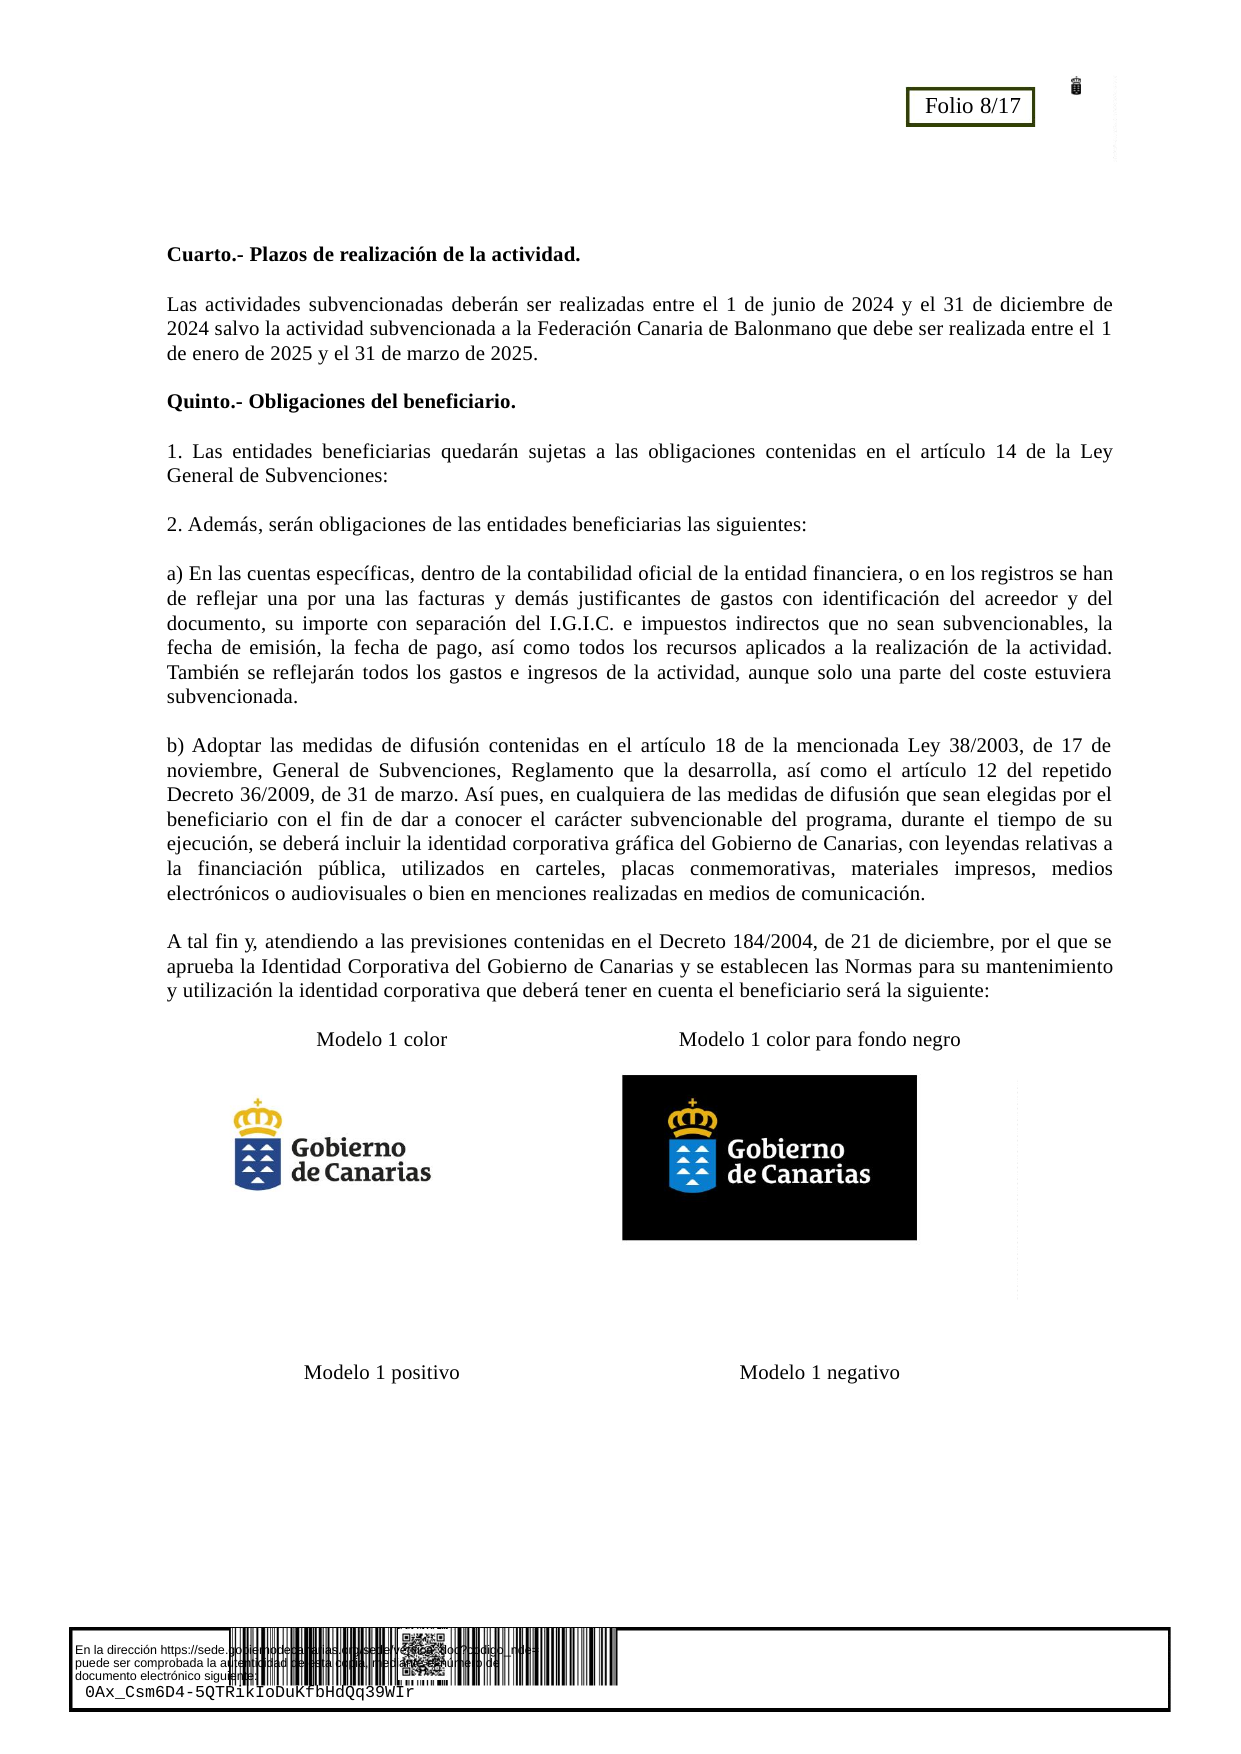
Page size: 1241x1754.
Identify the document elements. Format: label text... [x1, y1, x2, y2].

text . Las entidades beneficiarias quedarán sujetas a las obligaciones contenidas en el artículo 14 de la Ley [177, 439, 1137, 463]
text 2 [167, 513, 177, 536]
text subvencionada. [167, 685, 1137, 708]
text También se reflejarán todos los gastos e ingresos de la actividad, aunque solo una parte del coste estuviera [167, 660, 1137, 684]
text puede ser comprobada la autenticidad de esta copia, mediante el número de [75, 1657, 564, 1670]
text documento, su importe con separación del I.G.I.C. e impuestos indirectos que no sean subvencionables, la [167, 611, 1137, 635]
text beneficiario con el fin de dar a conocer el carácter subvencionable del programa, durante el tiempo de su [167, 807, 1137, 831]
text Las actividades subvencionadas deberán ser realizadas entre el 1 de junio de 2024 y el 31 de diciembre de [167, 292, 1137, 316]
text 2 [167, 317, 202, 340]
text Quinto.- Obligaciones del beneficiario. [167, 390, 541, 414]
text En la dirección https://sede.gobiernodecanarias.org/sede/verifica_doc?codigo_nde= [75, 1643, 564, 1657]
text Folio 8/17 [925, 93, 1046, 119]
text Modelo 1 color para fondo negro [679, 1028, 986, 1052]
text noviembre, General de Subvenciones, Reglamento que la desarrolla, así como el artículo 12 del repetido [167, 758, 1137, 782]
text Cuarto.- Plazos de realización de la actividad. [167, 243, 607, 267]
text de reflejar una por una las facturas y demás justificantes de gastos con identificación del acreedor y del [167, 586, 1137, 610]
text electrónicos o audiovisuales o bien en menciones realizadas en medios de comunicación. [167, 881, 1137, 905]
text General de Subvenciones: [167, 464, 414, 487]
text fecha de emisión, la fecha de pago, así como todos los recursos aplicados a la realización de la actividad. [167, 636, 1137, 659]
text ejecución, se deberá incluir la identidad corporativa gráfica del Gobierno de Canarias, con leyendas relativas a [167, 832, 1137, 856]
text b) Adoptar las medidas de difusión contenidas en el artículo 18 de la mencionada Ley 38/2003, de 17 de [167, 733, 1137, 757]
text a) En las cuentas específicas, dentro de la contabilidad oficial de la entidad financiera, o en los registros se han [167, 562, 1137, 586]
text Modelo 1 negativo [739, 1361, 925, 1384]
text Decreto 36/2009, de 31 de marzo. Así pues, en cualquiera de las medidas de difusión que sean elegidas por el [167, 783, 1137, 806]
text 024 salvo la actividad subvencionada a la Federación Canaria de Balonmano que debe ser realizada entre el 1 [202, 317, 1137, 340]
text 0Ax_Csm6D4-5QTRikIoDuKfbHdQq39WIr [85, 1683, 440, 1702]
text . Además, serán obligaciones de las entidades beneficiarias las siguientes: [177, 513, 830, 536]
text y utilización la identidad corporativa que deberá tener en cuenta el beneficiario será la siguiente: [167, 979, 1138, 1003]
text aprueba la Identidad Corporativa del Gobierno de Canarias y se establecen las Normas para su mantenimiento [167, 954, 1138, 978]
text Modelo 1 color [316, 1028, 472, 1052]
text A tal fin y, atendiendo a las previsiones contenidas en el Decreto 184/2004, de 21 de diciembre, por el que se [167, 930, 1138, 953]
text de enero de 2025 y el 31 de marzo de 2025. [167, 341, 564, 365]
text la financiación pública, utilizados en carteles, placas conmemorativas, materiales impresos, medios [167, 856, 1137, 880]
text documento electrónico siguiente: [75, 1670, 564, 1682]
text 1 [167, 439, 177, 463]
text Modelo 1 positivo [304, 1361, 485, 1384]
